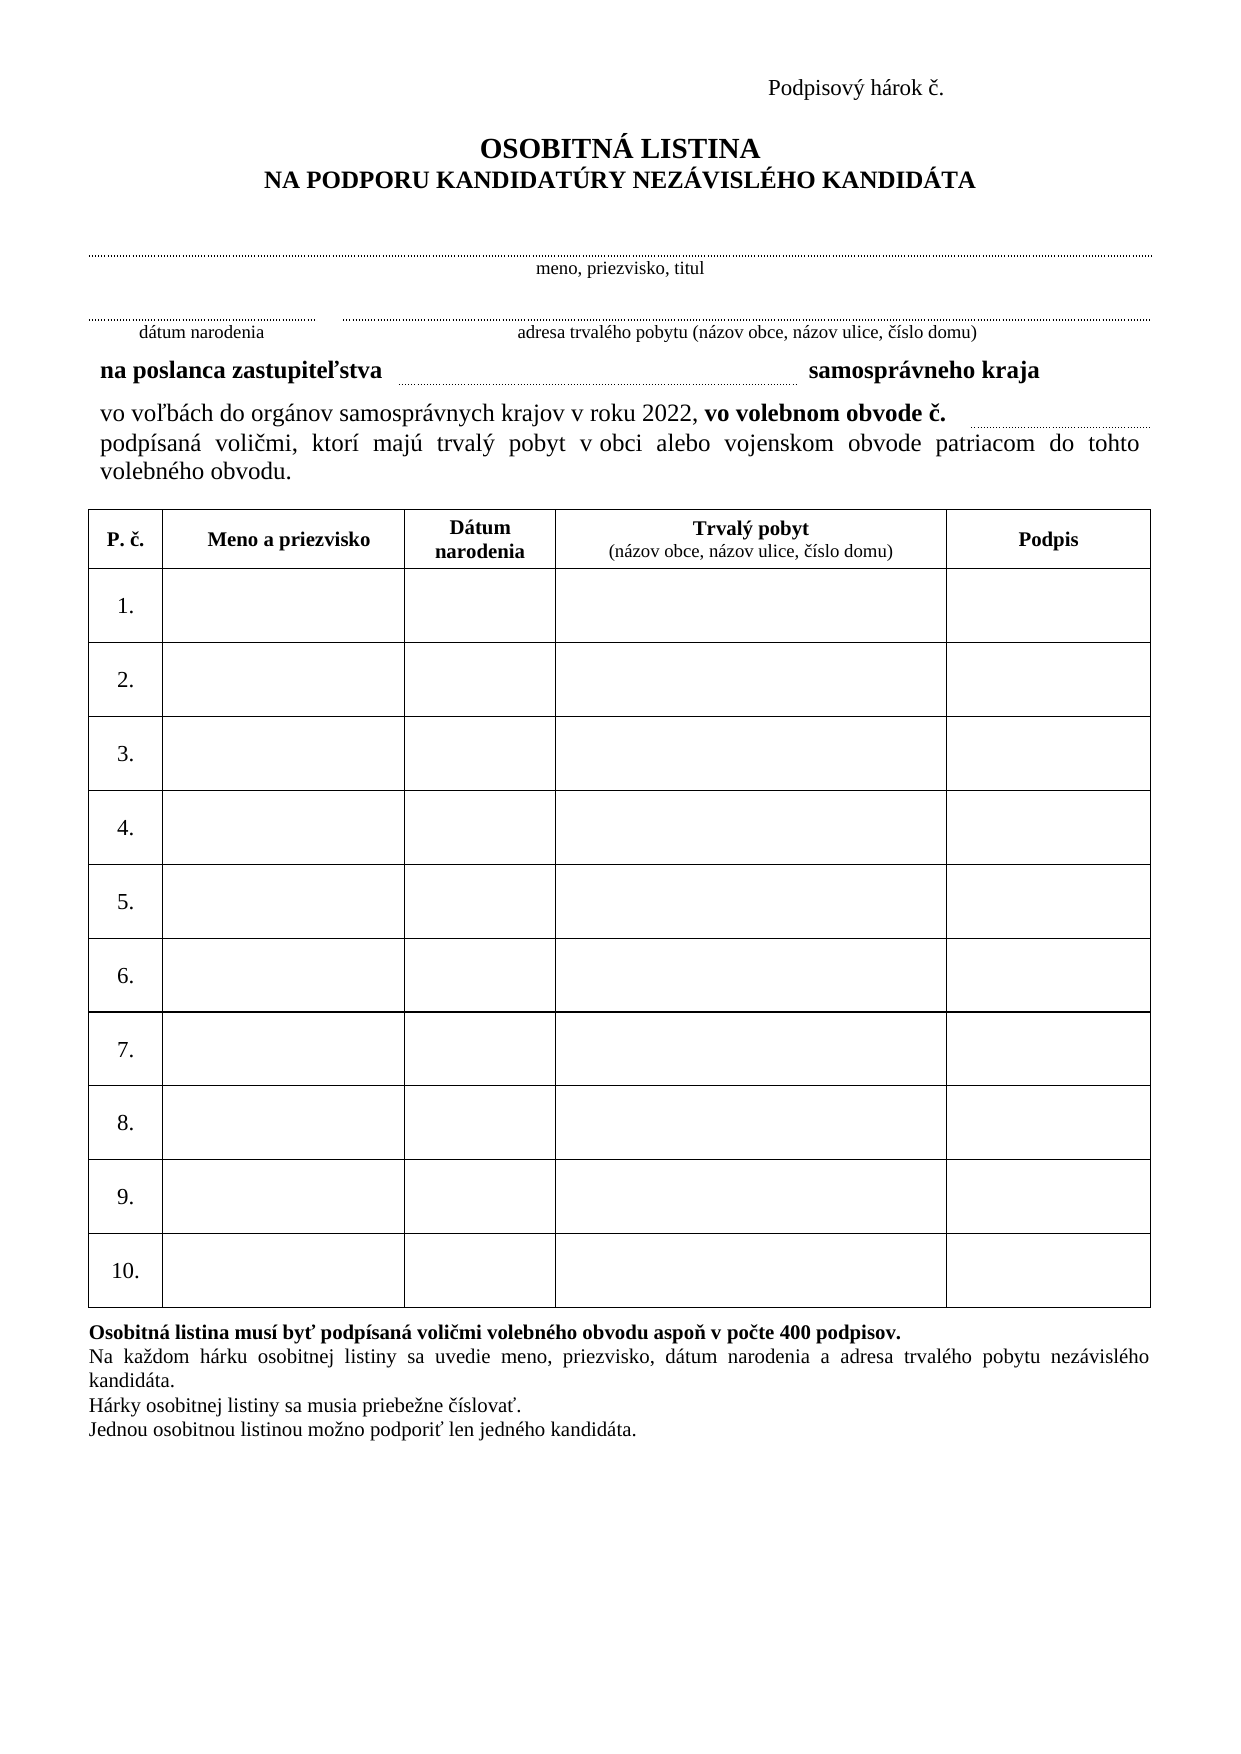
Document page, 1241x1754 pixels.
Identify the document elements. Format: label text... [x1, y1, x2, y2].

table_cell [315, 319, 343, 343]
table_cell 1. [89, 569, 162, 642]
table_cell [405, 865, 555, 937]
table_cell [163, 717, 404, 790]
table_header P. č. [89, 510, 162, 568]
table_cell [556, 569, 946, 642]
table_cell [405, 791, 555, 864]
table_cell [405, 1160, 555, 1233]
table_cell [971, 384, 1152, 427]
text Hárky osobitnej listiny sa musia priebežne číslovať. [89, 1392, 1152, 1417]
table_cell na poslanca zastupiteľstva [89, 343, 399, 384]
table_cell [405, 939, 555, 1011]
table_cell [405, 643, 555, 716]
table_cell [163, 643, 404, 716]
table_cell 10. [89, 1234, 162, 1307]
table_cell [405, 717, 555, 790]
table_cell [405, 1086, 555, 1159]
table_cell [947, 1086, 1150, 1159]
table_header Meno a priezvisko [163, 510, 404, 568]
subtitle Podpisový hárok č. [768, 74, 1152, 100]
table_cell [947, 569, 1150, 642]
table_cell podpísaná voličmi, ktorí majú trvalý pobyt v obci alebo vojenskom obvode patriacom do tohto volebného obvodu. [89, 427, 1152, 485]
table_header Podpis [947, 510, 1150, 568]
table_cell vo voľbách do orgánov samosprávnych krajov v roku 2022, vo volebnom obvode č. [89, 384, 971, 427]
table_cell [89, 278, 314, 319]
table_cell [405, 569, 555, 642]
table_cell [556, 865, 946, 937]
table_header Dátum narodenia [405, 510, 555, 568]
table_cell [556, 643, 946, 716]
table_cell [556, 1160, 946, 1233]
table_cell [163, 1013, 404, 1085]
table_cell [163, 865, 404, 937]
table_cell [947, 791, 1150, 864]
text Na každom hárku osobitnej listiny sa uvedie meno, priezvisko, dátum narodenia a adresa trvalého pobytu nezávislého kandidáta. [89, 1344, 1152, 1392]
table_cell 9. [89, 1160, 162, 1233]
table_cell 3. [89, 717, 162, 790]
table_cell [556, 1013, 946, 1085]
table_cell [405, 1234, 555, 1307]
table_cell 4. [89, 791, 162, 864]
table_cell [556, 1086, 946, 1159]
table_cell [947, 643, 1150, 716]
table_cell [163, 1160, 404, 1233]
table_cell [163, 569, 404, 642]
table_cell [405, 1013, 555, 1085]
table_cell 7. [89, 1013, 162, 1085]
table_cell [556, 1234, 946, 1307]
table_cell 6. [89, 939, 162, 1011]
table_cell [163, 791, 404, 864]
table_cell [947, 717, 1150, 790]
table_cell meno, priezvisko, titul [89, 255, 1152, 278]
table_cell [315, 278, 343, 319]
table_cell [947, 1234, 1150, 1307]
subtitle OSOBITNÁ LISTINA NA PODPORU KANDIDATÚRY NEZÁVISLÉHO KANDIDÁTA [89, 131, 1152, 194]
table_cell [556, 717, 946, 790]
table_cell 8. [89, 1086, 162, 1159]
text Jednou osobitnou listinou možno podporiť len jedného kandidáta. [89, 1417, 1152, 1441]
table_cell [947, 939, 1150, 1011]
table_cell [163, 939, 404, 1011]
table_cell [163, 1086, 404, 1159]
table_header Trvalý pobyt (názov obce, názov ulice, číslo domu) [556, 510, 946, 568]
table_cell [399, 343, 797, 384]
table_cell 2. [89, 643, 162, 716]
table_cell [947, 1013, 1150, 1085]
table_cell [556, 791, 946, 864]
table_cell [556, 939, 946, 1011]
table_cell adresa trvalého pobytu (názov obce, názov ulice, číslo domu) [343, 319, 1152, 343]
table_cell 5. [89, 865, 162, 937]
table_cell [947, 865, 1150, 937]
table_cell [343, 278, 1152, 319]
table_cell samosprávneho kraja [797, 343, 1152, 384]
table_cell [947, 1160, 1150, 1233]
table_cell [163, 1234, 404, 1307]
table_header [89, 225, 1152, 254]
table_cell dátum narodenia [89, 319, 314, 343]
text Osobitná listina musí byť podpísaná voličmi volebného obvodu aspoň v počte 400 podpisov. [89, 1320, 1152, 1344]
